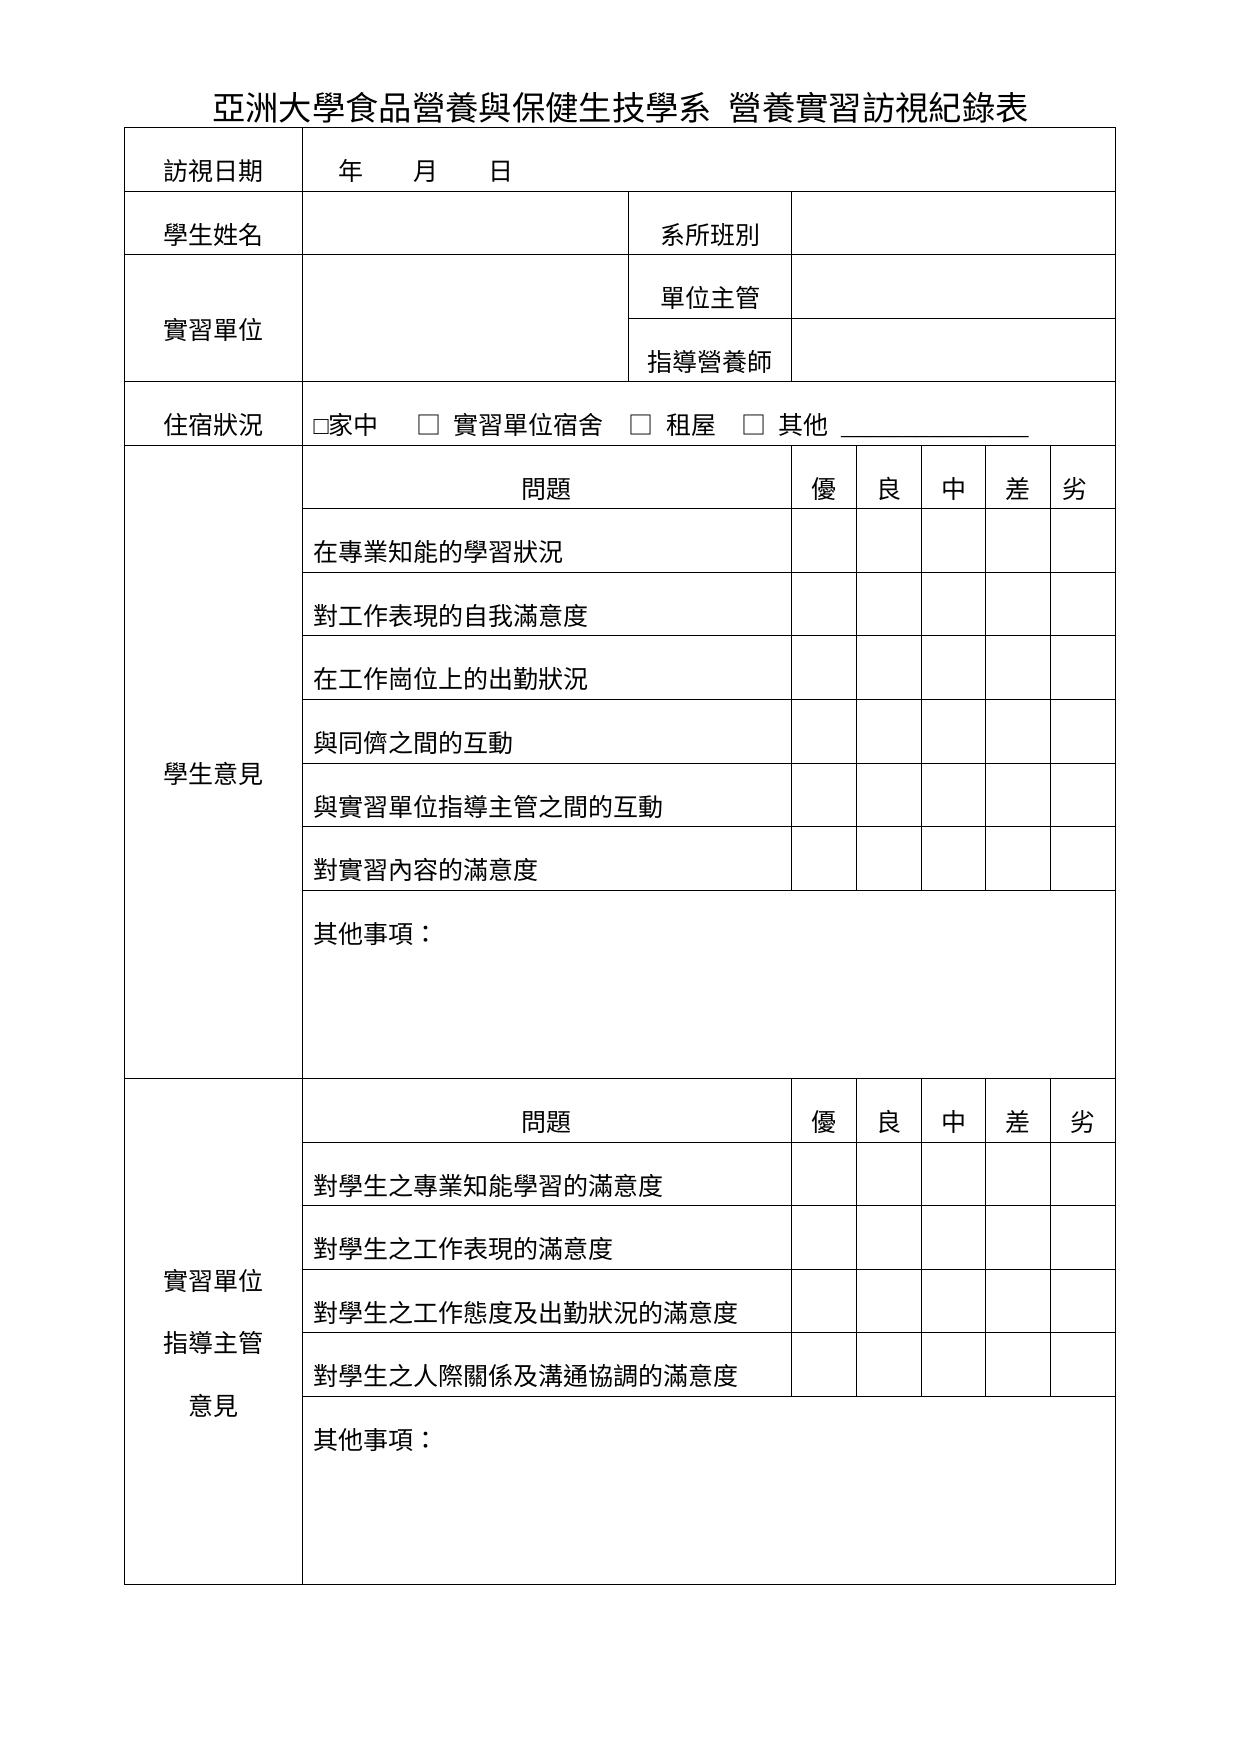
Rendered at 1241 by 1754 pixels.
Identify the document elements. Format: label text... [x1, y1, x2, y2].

table_cell [792, 1270, 856, 1332]
table_cell 其他事項： [303, 1397, 1115, 1584]
table_header 訪視日期 [125, 128, 302, 191]
table_cell [792, 636, 856, 699]
table_cell [986, 764, 1050, 826]
table_cell 學生意見 [125, 446, 302, 1078]
table_cell [857, 1270, 921, 1332]
table_cell [857, 827, 921, 889]
table_cell 差 [986, 446, 1050, 508]
table_cell [922, 1270, 985, 1332]
table_cell [857, 573, 921, 635]
table_cell [792, 764, 856, 826]
table_cell [1051, 509, 1115, 572]
table_cell [792, 700, 856, 762]
table_cell [1051, 1333, 1115, 1396]
table_cell [792, 1206, 856, 1269]
table_cell 問題 [303, 1079, 791, 1142]
table_cell 學生姓名 [125, 192, 302, 254]
text 亞洲大學食品營養與保健生技學系 營養實習訪視紀錄表 [118, 64, 1122, 127]
table_cell 劣 [1051, 446, 1115, 508]
table_cell 指導營養師 [629, 319, 791, 381]
table_cell □家中 □ 實習單位宿舍 □ 租屋 □ 其他 _______________ [303, 382, 1115, 445]
table_cell [857, 1333, 921, 1396]
table_cell 住宿狀況 [125, 382, 302, 445]
table_cell 實習單位 指導主管 意見 [125, 1079, 302, 1584]
table_cell [1051, 1206, 1115, 1269]
table_cell 在工作崗位上的出勤狀況 [303, 636, 791, 699]
table_cell [986, 509, 1050, 572]
table_cell [922, 509, 985, 572]
table_cell 實習單位 [125, 255, 302, 381]
table_cell 差 [986, 1079, 1050, 1142]
table_cell 與同儕之間的互動 [303, 700, 791, 762]
table_cell 良 [857, 1079, 921, 1142]
table_cell [857, 700, 921, 762]
table_cell 問題 [303, 446, 791, 508]
table_cell 對工作表現的自我滿意度 [303, 573, 791, 635]
table_cell 良 [857, 446, 921, 508]
table_cell 單位主管 [629, 255, 791, 318]
table_cell 中 [922, 446, 985, 508]
table_cell [1051, 827, 1115, 889]
table_cell [792, 255, 1115, 318]
table_cell [1051, 700, 1115, 762]
table_cell [792, 319, 1115, 381]
table_cell [986, 827, 1050, 889]
table_cell [792, 509, 856, 572]
table_cell [1051, 764, 1115, 826]
table_cell 對學生之人際關係及溝通協調的滿意度 [303, 1333, 791, 1396]
table_cell [1051, 636, 1115, 699]
table_cell 優 [792, 446, 856, 508]
table_cell 中 [922, 1079, 985, 1142]
table_cell [922, 1143, 985, 1205]
table_cell [1051, 1143, 1115, 1205]
table_cell 對學生之工作態度及出勤狀況的滿意度 [303, 1270, 791, 1332]
table_cell [922, 573, 985, 635]
table_cell [792, 827, 856, 889]
table_cell [986, 1206, 1050, 1269]
table_cell [986, 1270, 1050, 1332]
table_cell [303, 192, 628, 254]
table_header 年 月 日 [303, 128, 1115, 191]
table_cell [792, 192, 1115, 254]
table_cell [1051, 573, 1115, 635]
table_cell [922, 636, 985, 699]
table_cell 優 [792, 1079, 856, 1142]
table_cell 劣 [1051, 1079, 1115, 1142]
table_cell [986, 1143, 1050, 1205]
table_cell [922, 1333, 985, 1396]
table_cell [857, 509, 921, 572]
table_cell [922, 1206, 985, 1269]
table_cell [986, 636, 1050, 699]
table_cell [986, 573, 1050, 635]
table_cell [1051, 1270, 1115, 1332]
table_cell 與實習單位指導主管之間的互動 [303, 764, 791, 826]
table_cell [922, 827, 985, 889]
table_cell [857, 764, 921, 826]
table_cell [792, 573, 856, 635]
table_cell [857, 636, 921, 699]
table_cell 其他事項： [303, 891, 1115, 1078]
table_cell 在專業知能的學習狀況 [303, 509, 791, 572]
table_cell [922, 764, 985, 826]
table_cell 系所班別 [629, 192, 791, 254]
table_cell [922, 700, 985, 762]
table_cell [857, 1143, 921, 1205]
table_cell [792, 1143, 856, 1205]
table_cell 對學生之工作表現的滿意度 [303, 1206, 791, 1269]
table_cell [986, 1333, 1050, 1396]
table_cell [986, 700, 1050, 762]
table_cell 對學生之專業知能學習的滿意度 [303, 1143, 791, 1205]
table_cell [857, 1206, 921, 1269]
table_cell 對實習內容的滿意度 [303, 827, 791, 889]
table_cell [792, 1333, 856, 1396]
table_cell [303, 255, 628, 381]
